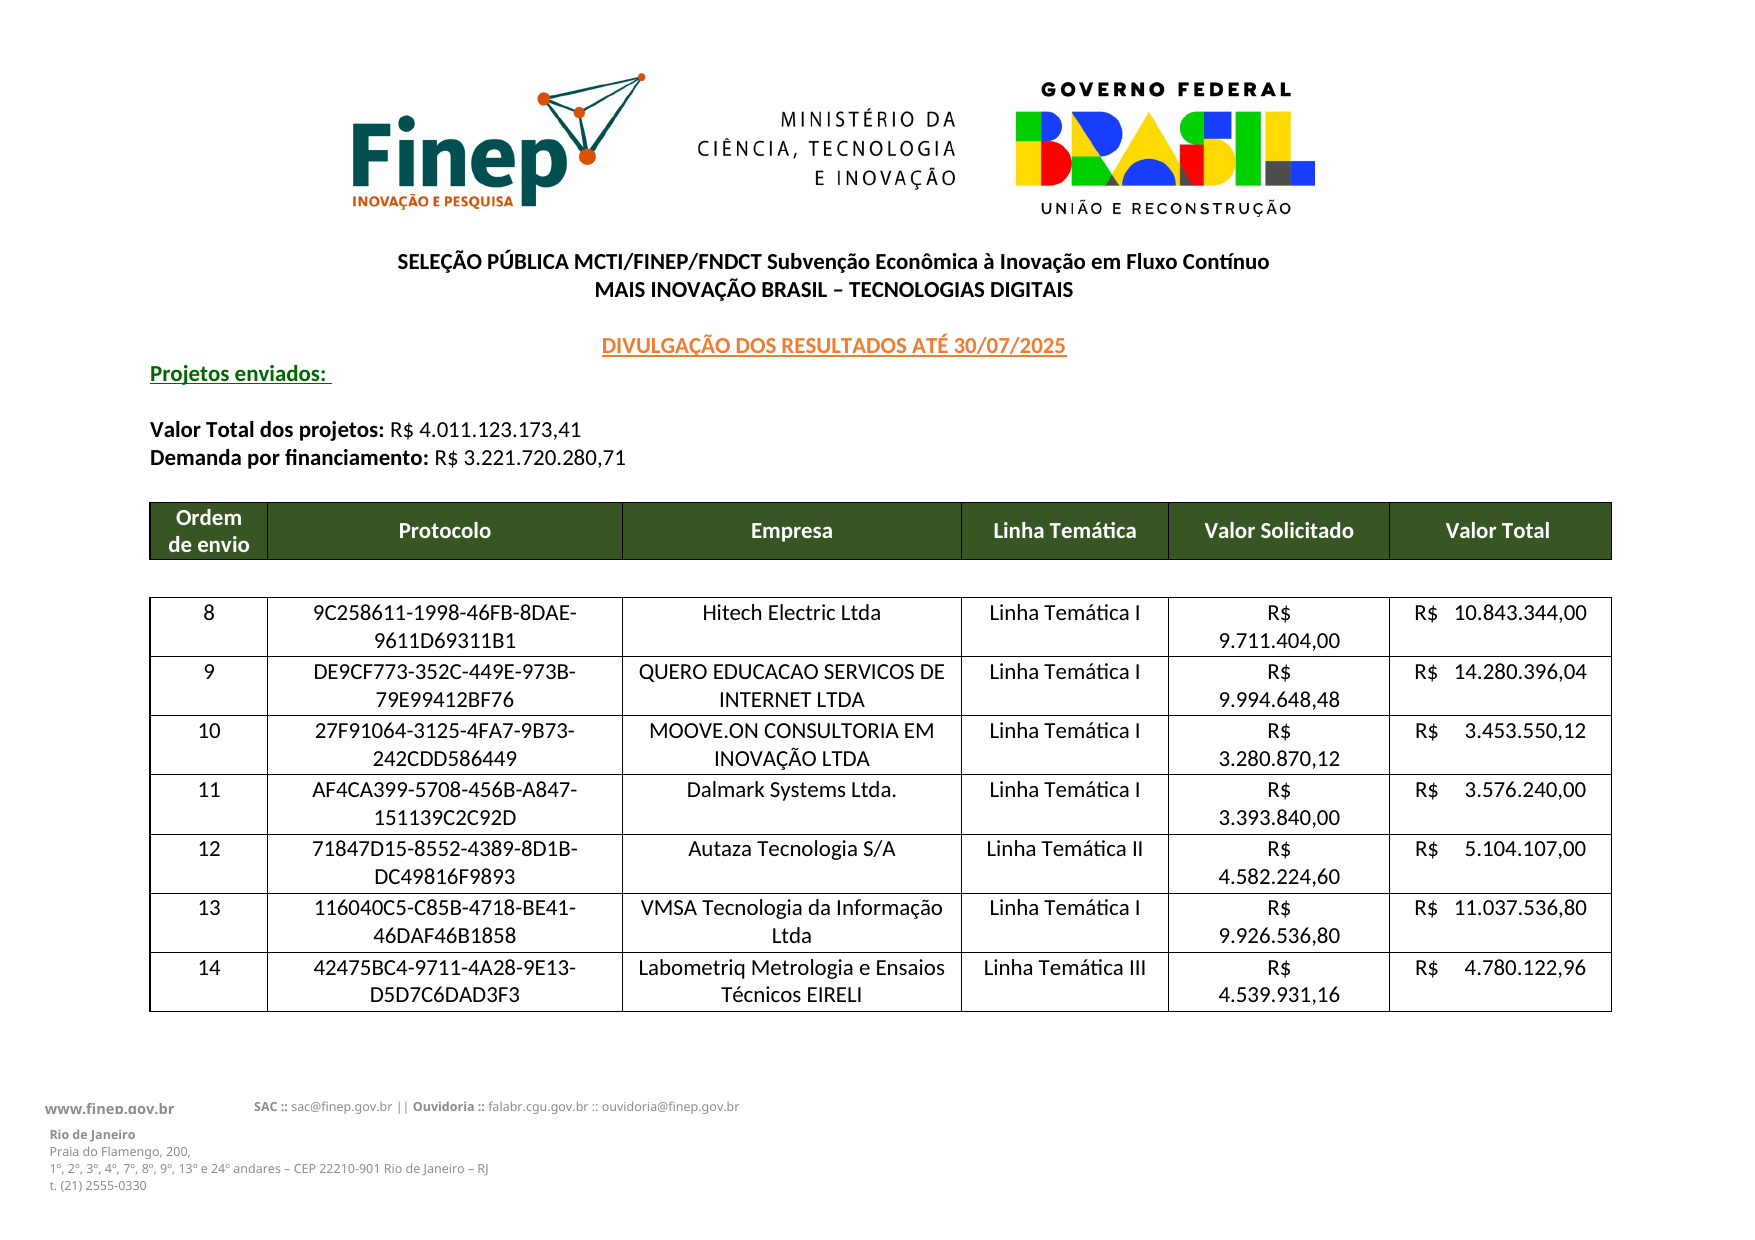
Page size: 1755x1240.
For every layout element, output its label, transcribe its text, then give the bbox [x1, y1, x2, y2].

table_cell R$ 10.843.344,00 [1390, 598, 1611, 656]
table_cell 71847D15-8552-4389-8D1B-DC49816F9893 [268, 835, 622, 892]
table_cell Hitech Electric Ltda [623, 598, 961, 656]
table_cell 27F91064-3125-4FA7-9B73-242CDD586449 [268, 716, 622, 774]
table_cell QUERO EDUCACAO SERVICOS DE INTERNET LTDA [623, 657, 961, 715]
table_cell Autaza Tecnologia S/A [623, 835, 961, 892]
table_cell R$ 3.576.240,00 [1390, 775, 1611, 833]
table_cell AF4CA399-5708-456B-A847-151139C2C92D [268, 775, 622, 833]
table_cell Dalmark Systems Ltda. [623, 775, 961, 833]
table_cell 13 [151, 894, 267, 952]
table_cell R$ 9.711.404,00 [1169, 598, 1389, 656]
table_cell 9 [151, 657, 267, 715]
table_cell R$ 3.393.840,00 [1169, 775, 1389, 833]
table_cell R$ 3.453.550,12 [1390, 716, 1611, 774]
table_cell R$ 9.926.536,80 [1169, 894, 1389, 952]
table_cell MOOVE.ON CONSULTORIA EM INOVAÇÃO LTDA [623, 716, 961, 774]
table_cell 12 [151, 835, 267, 892]
table_cell R$ 4.780.122,96 [1390, 953, 1611, 1011]
table_cell Linha Temática I [962, 716, 1168, 774]
table_cell R$ 9.994.648,48 [1169, 657, 1389, 715]
table_cell Linha Temática II [962, 835, 1168, 892]
table_cell 116040C5-C85B-4718-BE41-46DAF46B1858 [268, 894, 622, 952]
table_cell R$ 3.280.870,12 [1169, 716, 1389, 774]
table_cell 42475BC4-9711-4A28-9E13-D5D7C6DAD3F3 [268, 953, 622, 1011]
table_cell 11 [151, 775, 267, 833]
table_cell Linha Temática I [962, 657, 1168, 715]
table_cell 14 [151, 953, 267, 1011]
table_cell R$ 14.280.396,04 [1390, 657, 1611, 715]
table_cell 8 [151, 598, 267, 656]
table_cell R$ 4.539.931,16 [1169, 953, 1389, 1011]
table_cell Linha Temática I [962, 775, 1168, 833]
table_cell DE9CF773-352C-449E-973B-79E99412BF76 [268, 657, 622, 715]
table_cell 10 [151, 716, 267, 774]
table_cell Linha Temática III [962, 953, 1168, 1011]
table_cell R$ 5.104.107,00 [1390, 835, 1611, 892]
table_cell Labometriq Metrologia e Ensaios Técnicos EIRELI [623, 953, 961, 1011]
table_cell Linha Temática I [962, 598, 1168, 656]
table_cell VMSA Tecnologia da Informação Ltda [623, 894, 961, 952]
table_cell R$ 4.582.224,60 [1169, 835, 1389, 892]
table_cell 9C258611-1998-46FB-8DAE-9611D69311B1 [268, 598, 622, 656]
table_cell Linha Temática I [962, 894, 1168, 952]
table_cell R$ 11.037.536,80 [1390, 894, 1611, 952]
